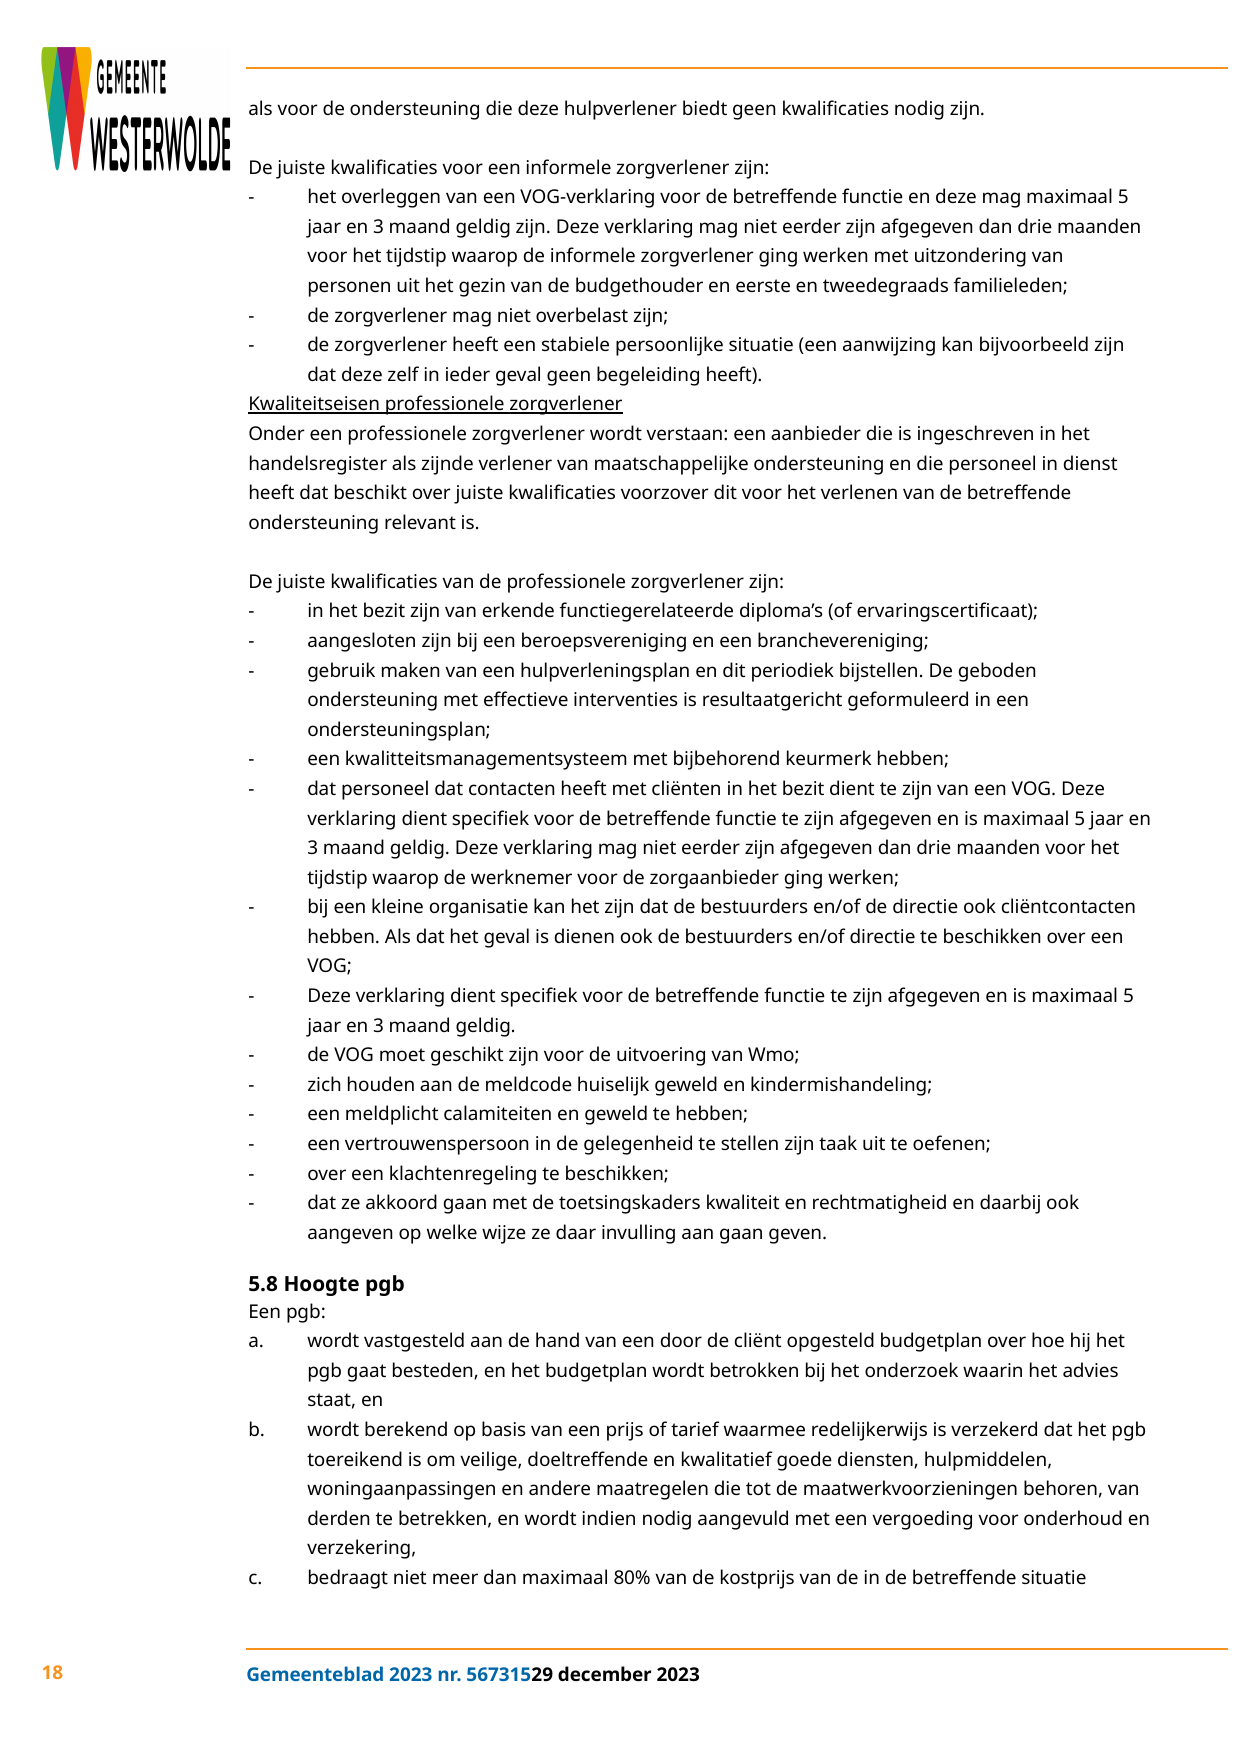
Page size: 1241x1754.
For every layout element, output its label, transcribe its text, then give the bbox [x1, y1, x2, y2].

list dat ze akkoord gaan met de toetsingskaders kwaliteit en rechtmatigheid en daarbij ook aangeven op welke wijze ze daar invulling aan gaan geven. [248, 1189, 1152, 1245]
list een meldplicht calamiteiten en geweld te hebben; [248, 1101, 1152, 1126]
list de VOG moet geschikt zijn voor de uitvoering van Wmo; [248, 1041, 1152, 1067]
list de zorgverlener heeft een stabiele persoonlijke situatie (een aanwijzing kan bijvoorbeeld zijn dat deze zelf in ieder geval geen begeleiding heeft). [248, 331, 1152, 387]
list een kwalitteitsmanagementsysteem met bijbehorend keurmerk hebben; [248, 746, 1152, 771]
list de zorgverlener mag niet overbelast zijn; [248, 302, 1152, 328]
list bedraagt niet meer dan maximaal 80% van de kostprijs van de in de betreffende situatie [248, 1564, 1152, 1590]
list bij een kleine organisatie kan het zijn dat de bestuurders en/of de directie ook cliëntcontacten hebben. Als dat het geval is dienen ook de bestuurders en/of directie te beschikken over een VOG; [248, 893, 1152, 978]
list het overleggen van een VOG-verklaring voor de betreffende functie en deze mag maximaal 5 jaar en 3 maand geldig zijn. Deze verklaring mag niet eerder zijn afgegeven dan drie maanden voor het tijdstip waarop de informele zorgverlener ging werken met uitzondering van personen uit het gezin van de budgethouder en eerste en tweedegraads familieleden; [248, 183, 1152, 298]
list aangesloten zijn bij een beroepsvereniging en een branchevereniging; [248, 627, 1152, 653]
list gebruik maken van een hulpverleningsplan en dit periodiek bijstellen. De geboden ondersteuning met effectieve interventies is resultaatgericht geformuleerd in een ondersteuningsplan; [248, 657, 1152, 742]
text als voor de ondersteuning die deze hulpverlener biedt geen kwalificaties nodig zijn. [248, 95, 1152, 121]
list wordt berekend op basis van een prijs of tarief waarmee redelijkerwijs is verzekerd dat het pgb toereikend is om veilige, doeltreffende en kwalitatief goede diensten, hulpmiddelen, woningaanpassingen en andere maatregelen die tot de maatwerkvoorzieningen behoren, van derden te betrekken, en wordt indien nodig aangevuld met een vergoeding voor onderhoud en verzekering, [248, 1416, 1152, 1560]
list zich houden aan de meldcode huiselijk geweld en kindermishandeling; [248, 1071, 1152, 1097]
picture [41, 47, 231, 172]
list een vertrouwenspersoon in de gelegenheid te stellen zijn taak uit te oefenen; [248, 1130, 1152, 1156]
list wordt vastgesteld aan de hand van een door de cliënt opgesteld budgetplan over hoe hij het pgb gaat besteden, en het budgetplan wordt betrokken bij het onderzoek waarin het advies staat, en [248, 1327, 1152, 1412]
text Een pgb: [248, 1298, 1152, 1323]
text 5.8 Hoogte pgb [248, 1269, 1152, 1298]
list Deze verklaring dient specifiek voor de betreffende functie te zijn afgegeven en is maximaal 5 jaar en 3 maand geldig. [248, 982, 1152, 1038]
list dat personeel dat contacten heeft met cliënten in het bezit dient te zijn van een VOG. Deze verklaring dient specifiek voor de betreffende functie te zijn afgegeven en is maximaal 5 jaar en 3 maand geldig. Deze verklaring mag niet eerder zijn afgegeven dan drie maanden voor het tijdstip waarop de werknemer voor de zorgaanbieder ging werken; [248, 775, 1152, 890]
list over een klachtenregeling te beschikken; [248, 1160, 1152, 1186]
text De juiste kwalificaties van de professionele zorgverlener zijn: [248, 568, 1152, 594]
text De juiste kwalificaties voor een informele zorgverlener zijn: [248, 154, 1152, 180]
text Onder een professionele zorgverlener wordt verstaan: een aanbieder die is ingeschreven in het handelsregister als zijnde verlener van maatschappelijke ondersteuning en die personeel in dienst heeft dat beschikt over juiste kwalificaties voorzover dit voor het verlenen van de betreffende ondersteuning relevant is. [248, 420, 1152, 535]
list in het bezit zijn van erkende functiegerelateerde diploma’s (of ervaringscertificaat); [248, 598, 1152, 623]
text Kwaliteitseisen professionele zorgverlener [248, 391, 1152, 416]
